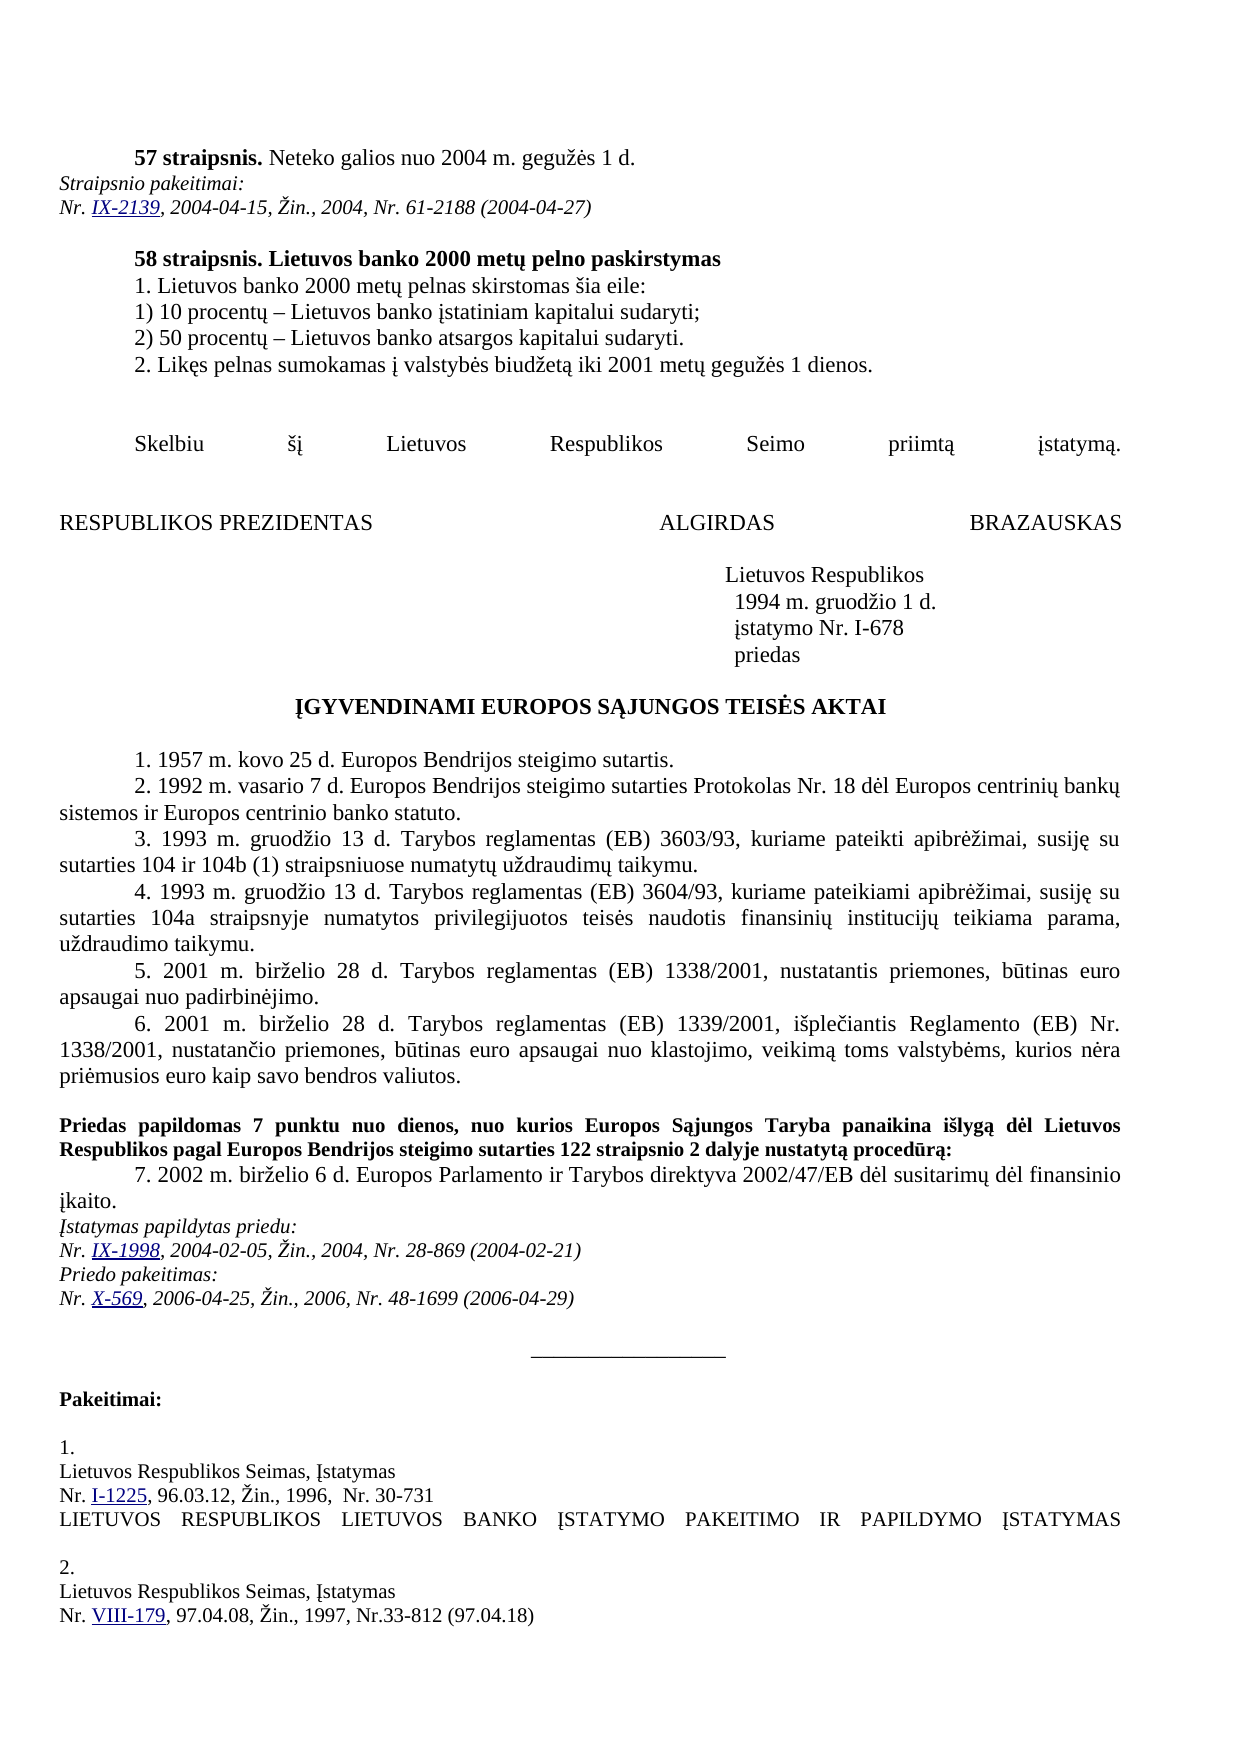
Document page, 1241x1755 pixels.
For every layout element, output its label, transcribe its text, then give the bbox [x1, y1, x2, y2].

text LIETUVOS RESPUBLIKOS LIETUVOS BANKO ĮSTATYMO PAKEITIMO IR PAPILDYMO ĮSTATYMAS [59, 1507, 1122, 1555]
text 3. 1993 m. gruodžio 13 d. Tarybos reglamentas (EB) 3603/93, kuriame pateikti apibrėžimai, susiję su sutarties 104 ir 104b (1) straipsniuose numatytų uždraudimų taikymu. [59, 825, 1122, 878]
text Priedo pakeitimas: [59, 1262, 1122, 1286]
text Nr. I-1225, 96.03.12, Žin., 1996, Nr. 30-731 [59, 1483, 1122, 1507]
text Nr. IX-1998, 2004-02-05, Žin., 2004, Nr. 28-869 (2004-02-21) [59, 1238, 1122, 1262]
text Nr. VIII-179, 97.04.08, Žin., 1997, Nr.33-812 (97.04.18) [59, 1603, 1122, 1627]
text Priedas papildomas 7 punktu nuo dienos, nuo kurios Europos Sąjungos Taryba panaikina išlygą dėl Lietuvos Respublikos pagal Europos Bendrijos steigimo sutarties 122 straipsnio 2 dalyje nustatytą procedūrą: [59, 1113, 1122, 1161]
text 1) 10 procentų – Lietuvos banko įstatiniam kapitalui sudaryti; [59, 298, 1122, 324]
text Nr. IX-2139, 2004-04-15, Žin., 2004, Nr. 61-2188 (2004-04-27) [59, 195, 1122, 219]
text _________________ [59, 1334, 1122, 1360]
text 2. [59, 1555, 1122, 1579]
text Lietuvos Respublikos Seimas, Įstatymas [59, 1459, 1122, 1483]
text Pakeitimai: [59, 1387, 1122, 1435]
text 1. Lietuvos banko 2000 metų pelnas skirstomas šia eile: [59, 272, 1122, 298]
text 2. Likęs pelnas sumokamas į valstybės biudžetą iki 2001 metų gegužės 1 dienos. [59, 351, 1122, 377]
text Lietuvos Respublikos [59, 562, 1122, 588]
text Nr. X-569, 2006-04-25, Žin., 2006, Nr. 48-1699 (2006-04-29) [59, 1286, 1122, 1310]
subtitle ĮGYVENDINAMI EUROPOS SĄJUNGOS TEISĖS AKTAI [59, 693, 1122, 720]
text 6. 2001 m. birželio 28 d. Tarybos reglamentas (EB) 1339/2001, išplečiantis Reglamento (EB) Nr. 1338/2001, nustatančio priemones, būtinas euro apsaugai nuo klastojimo, veikimą toms valstybėms, kurios nėra priėmusios euro kaip savo bendros valiutos. [59, 1009, 1122, 1089]
text 57 straipsnis. Neteko galios nuo 2004 m. gegužės 1 d. [59, 144, 1122, 171]
text 5. 2001 m. birželio 28 d. Tarybos reglamentas (EB) 1338/2001, nustatantis priemones, būtinas euro apsaugai nuo padirbinėjimo. [59, 957, 1122, 1009]
text 7. 2002 m. birželio 6 d. Europos Parlamento ir Tarybos direktyva 2002/47/EB dėl susitarimų dėl finansinio įkaito. [59, 1161, 1122, 1213]
text 1994 m. gruodžio 1 d. [59, 588, 1122, 614]
text 2) 50 procentų – Lietuvos banko atsargos kapitalui sudaryti. [59, 324, 1122, 351]
text Įstatymas papildytas priedu: [59, 1213, 1122, 1238]
text priedas [59, 641, 1122, 667]
text 2. 1992 m. vasario 7 d. Europos Bendrijos steigimo sutarties Protokolas Nr. 18 dėl Europos centrinių bankų sistemos ir Europos centrinio banko statuto. [59, 772, 1122, 825]
text 4. 1993 m. gruodžio 13 d. Tarybos reglamentas (EB) 3604/93, kuriame pateikiami apibrėžimai, susiję su sutarties 104a straipsnyje numatytos privilegijuotos teisės naudotis finansinių institucijų teikiama parama, uždraudimo taikymu. [59, 878, 1122, 957]
text 1. 1957 m. kovo 25 d. Europos Bendrijos steigimo sutartis. [59, 746, 1122, 772]
text Skelbiu šį Lietuvos Respublikos Seimo priimtą įstatymą. RESPUBLIKOS PREZIDENTAS ALGIRDAS BRAZAUSKAS [59, 430, 1122, 562]
text 58 straipsnis. Lietuvos banko 2000 metų pelno paskirstymas [59, 245, 1122, 272]
text Straipsnio pakeitimai: [59, 171, 1122, 195]
text Lietuvos Respublikos Seimas, Įstatymas [59, 1579, 1122, 1603]
text 1. [59, 1435, 1122, 1459]
text įstatymo Nr. I-678 [59, 614, 1122, 641]
